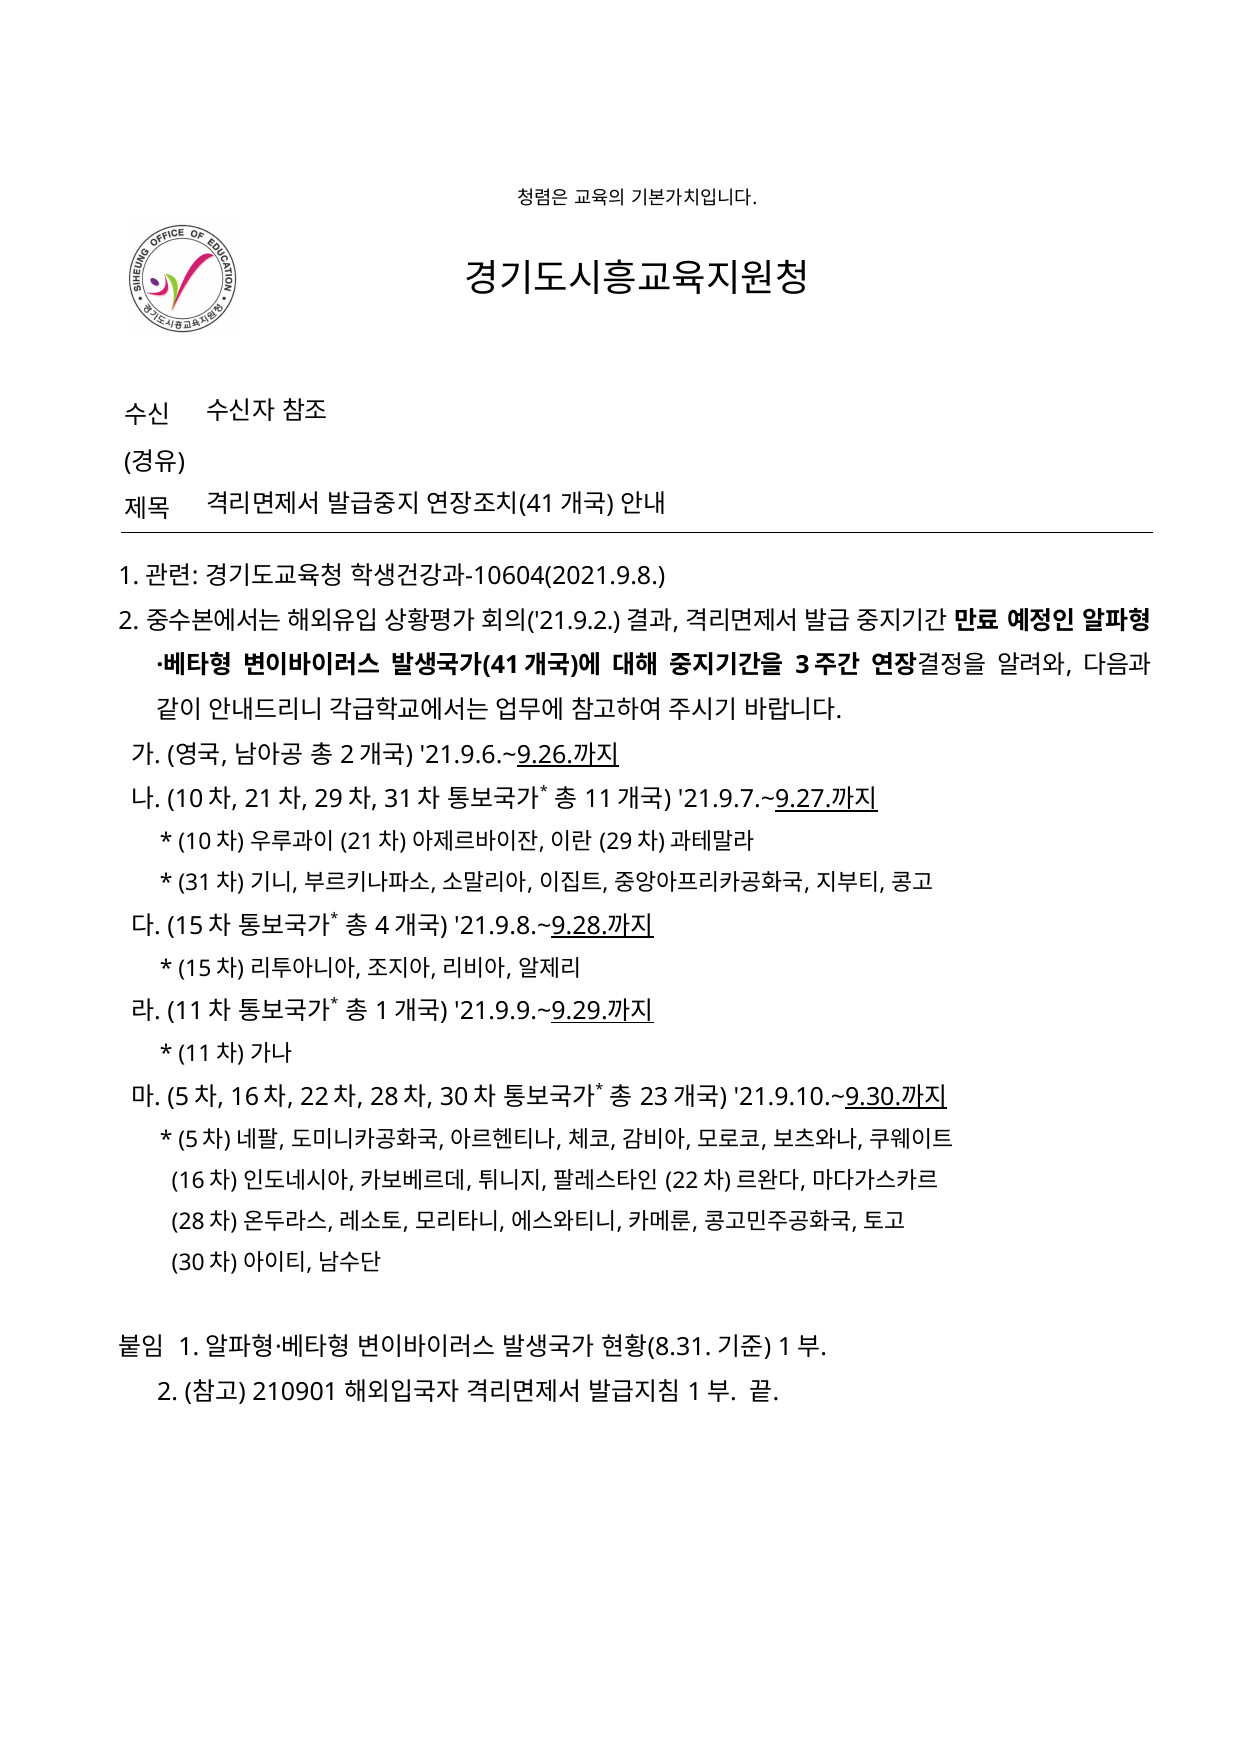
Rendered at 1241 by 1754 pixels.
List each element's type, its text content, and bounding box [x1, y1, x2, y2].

text 2. (참고) 210901 해외입국자 격리면제서 발급지침 1부. 끝. [118, 1371, 1152, 1407]
text 가. (영국, 남아공 총 2개국) '21.9.6.~9.26.까지 [118, 734, 1152, 770]
table_cell 수신 [121, 387, 203, 438]
text 마. (5차, 16차, 22차, 28차, 30차 통보국가* 총 23개국) '21.9.10.~9.30.까지 [118, 1076, 1152, 1112]
text * (15차) 리투아니아, 조지아, 리비아, 알제리 [118, 950, 1152, 983]
text 나. (10차, 21차, 29차, 31차 통보국가* 총 11개국) '21.9.7.~9.27.까지 [118, 779, 1152, 815]
table_cell [121, 344, 1153, 387]
table_cell [1030, 220, 1153, 344]
table_cell (경유) [121, 438, 203, 481]
table_cell 격리면제서 발급중지 연장조치(41개국) 안내 [203, 481, 1153, 532]
table_header 청렴은 교육의 기본가치입니다. [121, 180, 1153, 219]
text 2. 중수본에서는 해외유입 상황평가 회의('21.9.2.) 결과, 격리면제서 발급 중지기간 만료 예정인 알파형·베타형 변이바이러스 발생국가(41개국)에 대해 중지기간을 3주간 연장결정을 알려와, 다음과 같이 안내드리니 각급학교에서는 업무에 참고하여 주시기 바랍니다. [118, 600, 1152, 726]
text * (31차) 기니, 부르키나파소, 소말리아, 이집트, 중앙아프리카공화국, 지부티, 콩고 [118, 864, 1152, 897]
text 다. (15차 통보국가* 총 4개국) '21.9.8.~9.28.까지 [118, 905, 1152, 941]
table_cell 경기도시흥교육지원청 [244, 220, 1030, 344]
text * (11차) 가나 [118, 1035, 1152, 1068]
table_cell 제목 [121, 481, 203, 532]
text 라. (11차 통보국가* 총 1개국) '21.9.9.~9.29.까지 [118, 991, 1152, 1027]
text 붙임 1. 알파형·베타형 변이바이러스 발생국가 현황(8.31. 기준) 1부. [118, 1326, 1152, 1363]
text (30차) 아이티, 남수단 [118, 1243, 1152, 1277]
table_cell [121, 220, 244, 344]
table_cell [203, 438, 1153, 481]
text 1. 관련: 경기도교육청 학생건강과-10604(2021.9.8.) [118, 556, 1152, 592]
picture [126, 222, 239, 335]
table_cell 수신자 참조 [203, 387, 1153, 438]
text * (10차) 우루과이 (21차) 아제르바이잔, 이란 (29차) 과테말라 [118, 823, 1152, 857]
text (28차) 온두라스, 레소토, 모리타니, 에스와티니, 카메룬, 콩고민주공화국, 토고 [118, 1203, 1152, 1236]
text * (5차) 네팔, 도미니카공화국, 아르헨티나, 체코, 감비아, 모로코, 보츠와나, 쿠웨이트 [118, 1121, 1152, 1154]
text (16차) 인도네시아, 카보베르데, 튀니지, 팔레스타인 (22차) 르완다, 마다가스카르 [118, 1162, 1152, 1195]
